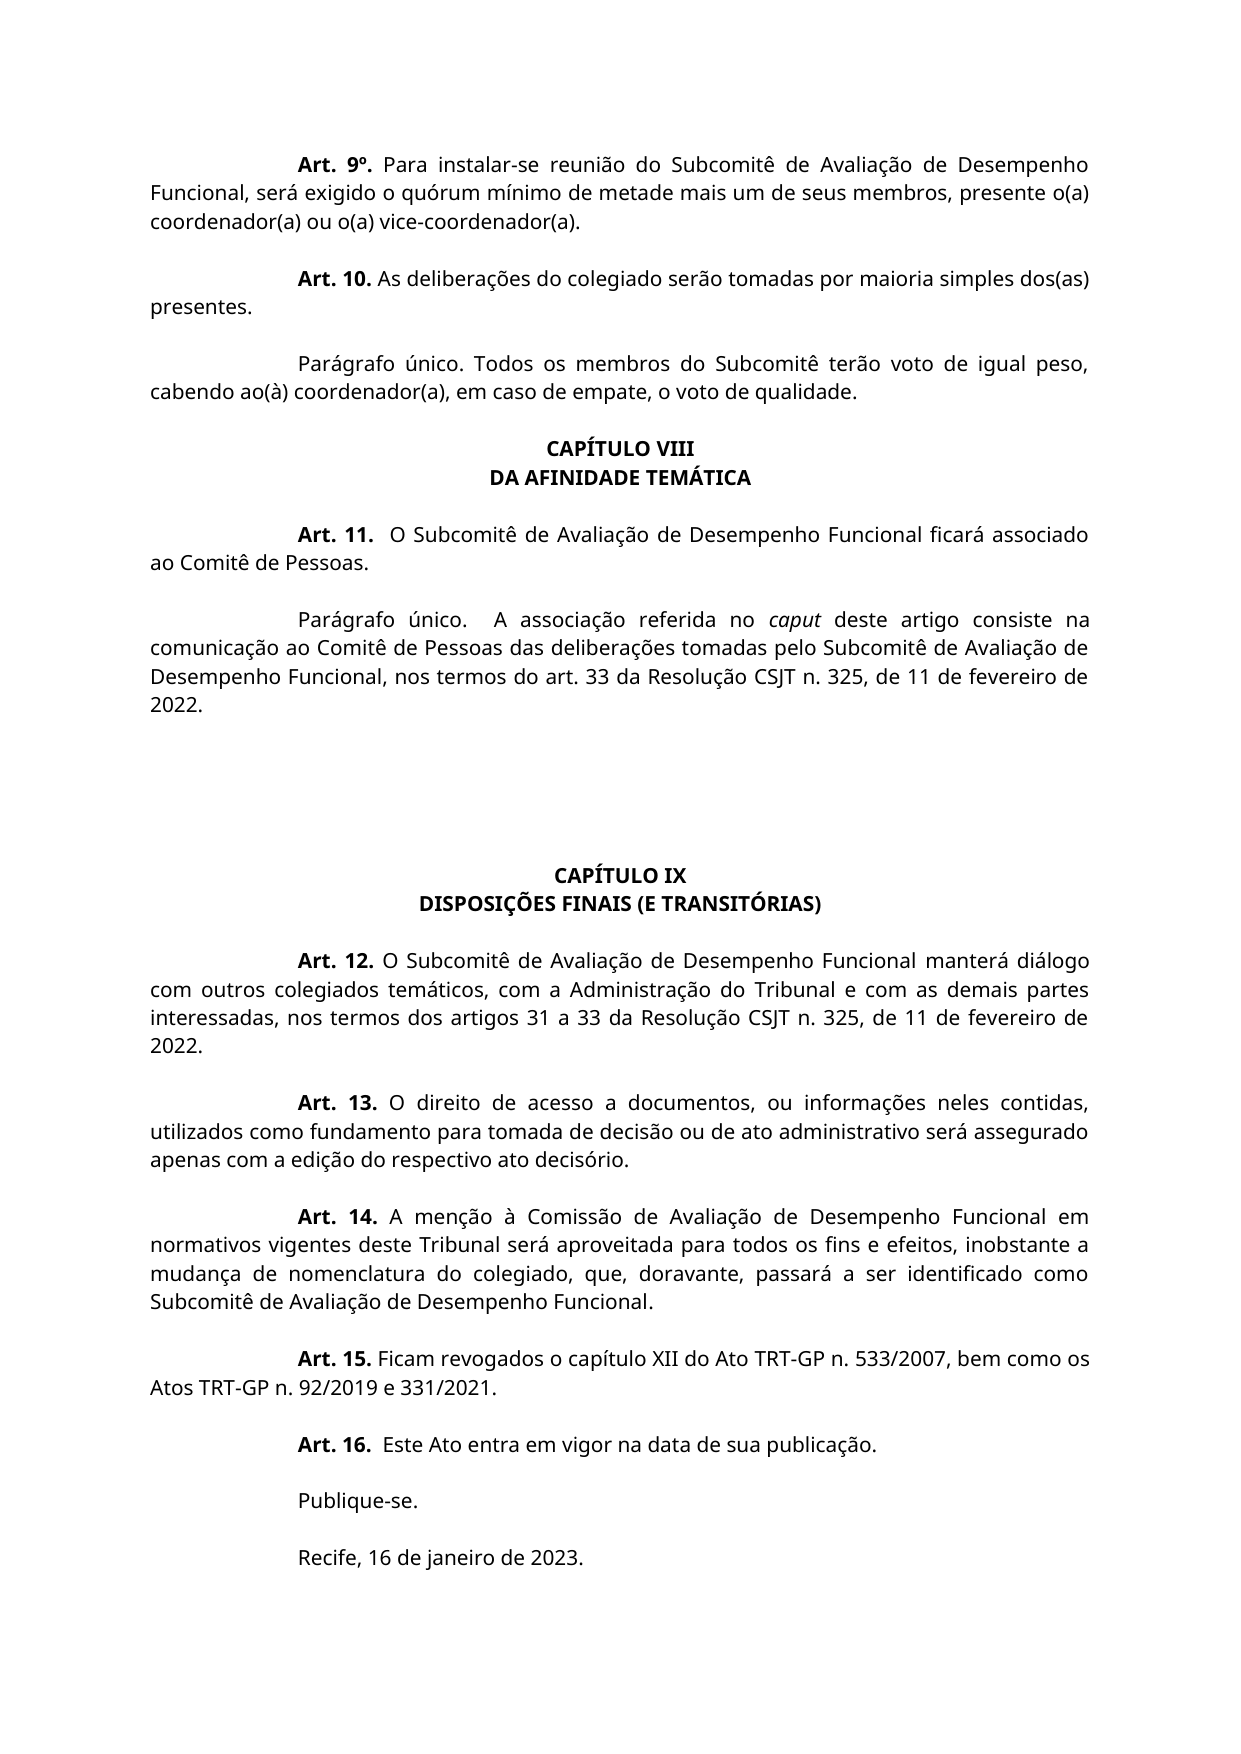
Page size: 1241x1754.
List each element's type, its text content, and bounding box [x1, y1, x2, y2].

text Art. 16. Este Ato entra em vigor na data de sua publicação. [150, 1430, 1090, 1458]
text Publique-se. [150, 1487, 1090, 1515]
text Parágrafo único. A associação referida no caput deste artigo consiste na comunicação ao Comitê de Pessoas das deliberações tomadas pelo Subcomitê de Avaliação de Desempenho Funcional, nos termos do art. 33 da Resolução CSJT n. 325, de 11 de fevereiro de 2022. [150, 605, 1090, 719]
text Art. 14. A menção à Comissão de Avaliação de Desempenho Funcional em normativos vigentes deste Tribunal será aproveitada para todos os fins e efeitos, inobstante a mudança de nomenclatura do colegiado, que, doravante, passará a ser identificado como Subcomitê de Avaliação de Desempenho Funcional. [150, 1202, 1090, 1316]
text Art. 15. Ficam revogados o capítulo XII do Ato TRT-GP n. 533/2007, bem como os Atos TRT-GP n. 92/2019 e 331/2021. [150, 1344, 1090, 1401]
text Art. 9º. Para instalar-se reunião do Subcomitê de Avaliação de Desempenho Funcional, será exigido o quórum mínimo de metade mais um de seus membros, presente o(a) coordenador(a) ou o(a) vice-coordenador(a). [150, 150, 1090, 235]
text CAPÍTULO VIII [150, 434, 1090, 463]
text Art. 12. O Subcomitê de Avaliação de Desempenho Funcional manterá diálogo com outros colegiados temáticos, com a Administração do Tribunal e com as demais partes interessadas, nos termos dos artigos 31 a 33 da Resolução CSJT n. 325, de 11 de fevereiro de 2022. [150, 946, 1090, 1060]
text Art. 11. O Subcomitê de Avaliação de Desempenho Funcional ficará associado ao Comitê de Pessoas. [150, 520, 1090, 577]
text Recife, 16 de janeiro de 2023. [150, 1543, 1090, 1572]
text Parágrafo único. Todos os membros do Subcomitê terão voto de igual peso, cabendo ao(à) coordenador(a), em caso de empate, o voto de qualidade. [150, 349, 1090, 406]
text CAPÍTULO IX [150, 861, 1090, 889]
text DISPOSIÇÕES FINAIS (E TRANSITÓRIAS) [150, 889, 1090, 918]
text Art. 10. As deliberações do colegiado serão tomadas por maioria simples dos(as) presentes. [150, 264, 1090, 321]
text Art. 13. O direito de acesso a documentos, ou informações neles contidas, utilizados como fundamento para tomada de decisão ou de ato administrativo será assegurado apenas com a edição do respectivo ato decisório. [150, 1088, 1090, 1174]
text DA AFINIDADE TEMÁTICA [150, 463, 1090, 491]
